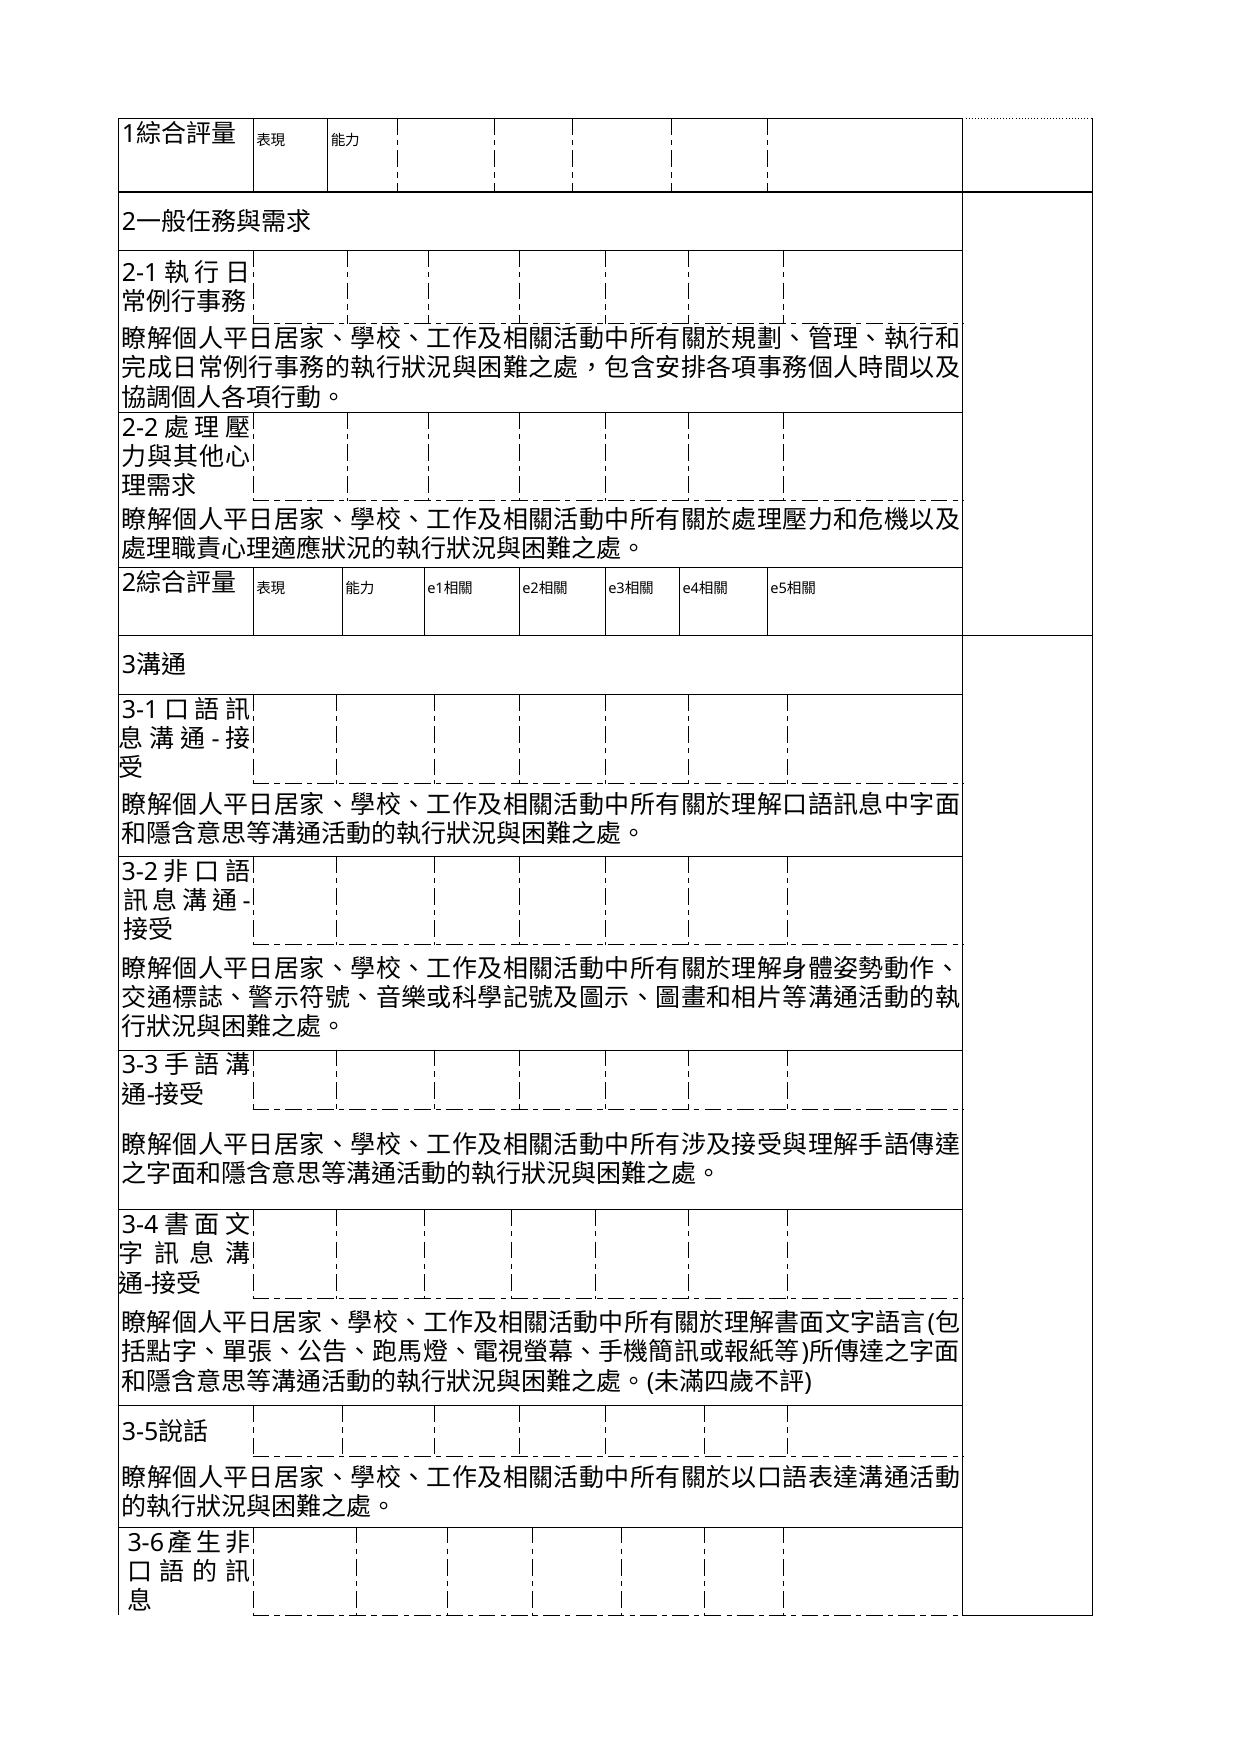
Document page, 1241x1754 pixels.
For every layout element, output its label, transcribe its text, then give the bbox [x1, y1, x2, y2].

table_cell [689, 1210, 788, 1298]
table_cell [963, 193, 1092, 634]
table_cell [434, 695, 519, 782]
table_cell [253, 695, 337, 782]
table_cell [434, 1051, 519, 1109]
table_cell [689, 1051, 788, 1109]
table_cell 能力 [328, 119, 397, 191]
table_cell [689, 695, 788, 782]
table_cell [672, 119, 767, 191]
table_cell [963, 1109, 1092, 1615]
table_cell [783, 251, 962, 323]
table_cell [347, 413, 429, 500]
table_cell [429, 251, 519, 323]
table_cell 3溝通 [119, 636, 962, 694]
table_cell [519, 695, 605, 782]
table_cell [448, 1528, 532, 1615]
table_cell [429, 413, 519, 500]
table_cell [783, 413, 962, 500]
table_cell [434, 857, 519, 944]
table_cell [519, 251, 605, 323]
table_cell [605, 1406, 704, 1456]
table_cell 3-5說話 [119, 1406, 253, 1456]
table_cell [689, 857, 788, 944]
table_cell [253, 1406, 342, 1456]
table_cell [434, 1406, 519, 1456]
table_cell [337, 695, 434, 782]
table_cell [253, 857, 337, 944]
table_cell [963, 636, 1092, 1109]
table_cell e4相關 [680, 568, 767, 634]
table_cell [605, 695, 689, 782]
table_cell [605, 1051, 689, 1109]
table_cell [337, 1210, 424, 1298]
table_cell [253, 251, 347, 323]
table_cell [253, 1528, 357, 1615]
table_cell [788, 857, 962, 944]
table_cell [357, 1528, 448, 1615]
table_cell [494, 119, 573, 191]
table_cell [621, 1528, 704, 1615]
table_cell [397, 119, 494, 191]
table_cell e3相關 [606, 568, 679, 634]
table_cell e1相關 [425, 568, 519, 634]
table_cell 瞭解個人平日居家、學校、工作及相關活動中所有關於處理壓力和危機以及處理職責心理適應狀況的執行狀況與困難之處。 [119, 500, 962, 567]
table_cell [783, 1528, 962, 1615]
table_cell [788, 1210, 962, 1298]
table_cell e5相關 [768, 568, 962, 634]
table_cell [519, 857, 605, 944]
table_cell [253, 413, 347, 500]
table_cell [337, 857, 434, 944]
table_cell [788, 1406, 962, 1456]
table_cell [253, 1051, 337, 1109]
table_cell 3-4書面文字訊息溝通-接受 [119, 1210, 253, 1298]
table_cell 表現 [254, 568, 342, 634]
table_cell 3-1口語訊息溝通-接受 [119, 695, 253, 782]
table_cell [347, 251, 429, 323]
table_cell [705, 1528, 783, 1615]
table_cell [511, 1210, 596, 1298]
table_cell [705, 1406, 788, 1456]
table_cell [689, 413, 783, 500]
table_cell 2-1執行日常例行事務 [119, 251, 253, 323]
table_cell e2相關 [520, 568, 605, 634]
table_cell 表現 [254, 119, 327, 191]
table_cell 3-3手語溝通-接受 [119, 1051, 253, 1109]
table_cell [519, 1406, 605, 1456]
table_cell [605, 857, 689, 944]
table_cell 瞭解個人平日居家、學校、工作及相關活動中所有關於規劃、管理、執行和完成日常例行事務的執行狀況與困難之處，包含安排各項事務個人時間以及協調個人各項行動。 [119, 323, 962, 412]
table_cell 瞭解個人平日居家、學校、工作及相關活動中所有關於理解書面文字語言(包括點字、單張、公告、跑馬燈、電視螢幕、手機簡訊或報紙等)所傳達之字面和隱含意思等溝通活動的執行狀況與困難之處。(未滿四歲不評) [119, 1298, 962, 1405]
table_cell 瞭解個人平日居家、學校、工作及相關活動中所有關於理解身體姿勢動作、交通標誌、警示符號、音樂或科學記號及圖示、圖畫和相片等溝通活動的執行狀況與困難之處。 [119, 944, 962, 1049]
table_cell [963, 118, 1092, 191]
table_cell [519, 413, 605, 500]
table_cell [532, 1528, 621, 1615]
table_cell 3-6產生非口語的訊息 [119, 1528, 253, 1615]
table_cell 2綜合評量 [119, 568, 253, 634]
table_cell [424, 1210, 511, 1298]
table_cell 3-2非口語訊息溝通-接受 [119, 857, 253, 944]
table_cell 瞭解個人平日居家、學校、工作及相關活動中所有涉及接受與理解手語傳達之字面和隱含意思等溝通活動的執行狀況與困難之處。 [119, 1109, 962, 1209]
table_cell [788, 1051, 962, 1109]
table_cell [767, 119, 962, 191]
table_cell 瞭解個人平日居家、學校、工作及相關活動中所有關於以口語表達溝通活動的執行狀況與困難之處。 [119, 1456, 962, 1527]
table_cell [573, 119, 672, 191]
table_cell 瞭解個人平日居家、學校、工作及相關活動中所有關於理解口語訊息中字面和隱含意思等溝通活動的執行狀況與困難之處。 [119, 783, 962, 856]
table_cell [519, 1051, 605, 1109]
table_cell [605, 251, 689, 323]
table_cell [689, 251, 783, 323]
table_cell 1綜合評量 [119, 119, 253, 191]
table_cell [253, 1210, 337, 1298]
table_cell 能力 [343, 568, 424, 634]
table_cell [605, 413, 689, 500]
table_cell [337, 1051, 434, 1109]
table_cell [596, 1210, 689, 1298]
table_cell 2一般任務與需求 [119, 193, 962, 250]
table_cell [788, 695, 962, 782]
table_cell [342, 1406, 434, 1456]
table_cell 2-2處理壓力與其他心理需求 [119, 413, 253, 500]
